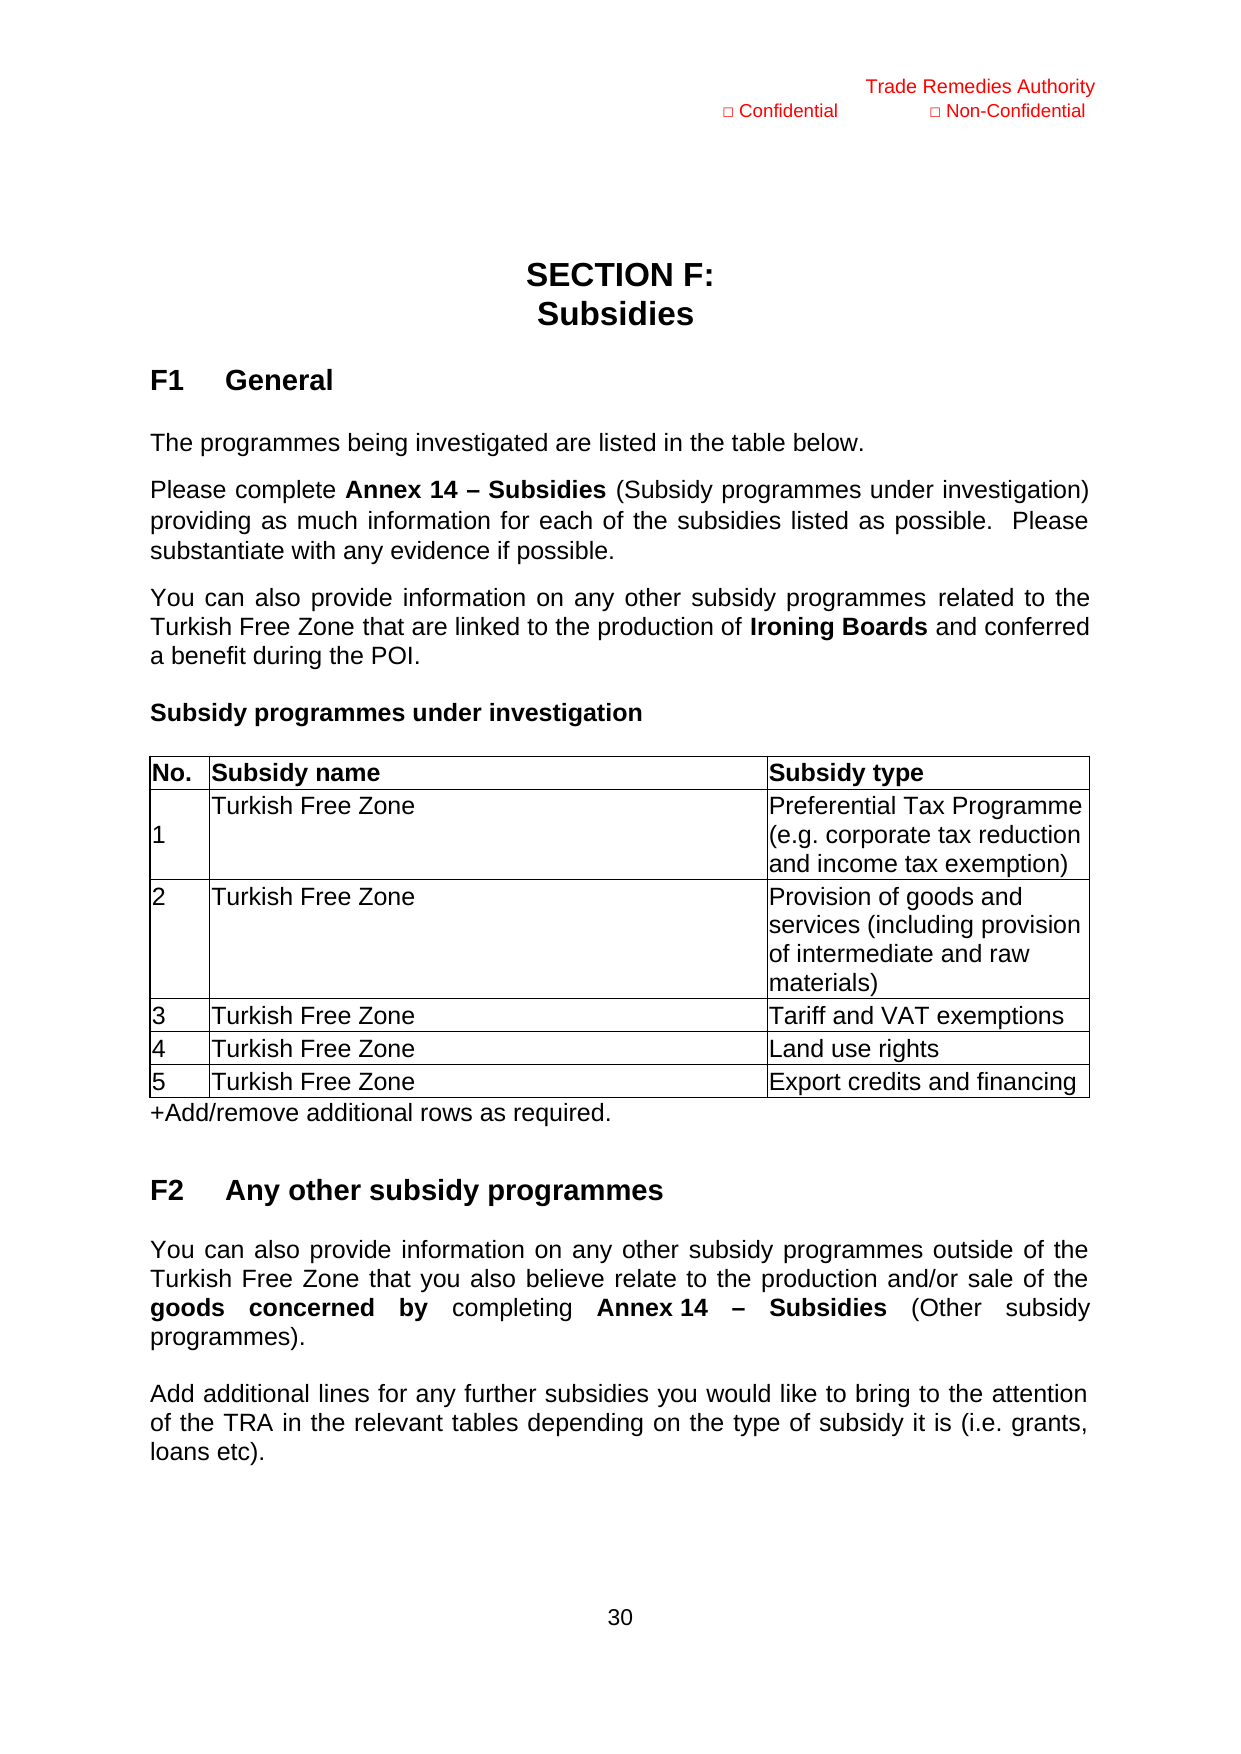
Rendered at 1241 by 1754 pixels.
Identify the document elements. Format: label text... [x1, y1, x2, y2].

table_cell 5 [151, 1065, 209, 1097]
table_cell Turkish Free Zone [210, 880, 767, 998]
text +Add/remove additional rows as required. [150, 1098, 1090, 1127]
table_cell Turkish Free Zone [210, 790, 767, 879]
table_cell Export credits and financing [768, 1065, 1089, 1097]
text The programmes being investigated are listed in the table below. [150, 428, 1090, 457]
text Subsidy programmes under investigation [150, 698, 1090, 727]
text You can also provide information on any other subsidy programmes related to the Turkish Free Zone that are linked to the production of Ironing Boards and conferred a benefit during the POI. [150, 583, 1090, 669]
table_cell Land use rights [768, 1032, 1089, 1064]
table_header No. [151, 757, 209, 788]
text You can also provide information on any other subsidy programmes outside of the Turkish Free Zone that you also believe relate to the production and/or sale of the goods concerned by completing Annex 14 – Subsidies (Other subsidy programmes). [150, 1235, 1090, 1350]
text Please complete Annex 14 – Subsidies (Subsidy programmes under investigation) providing as much information for each of the subsidies listed as possible. Please substantiate with any evidence if possible. [150, 475, 1090, 565]
table_cell 3 [151, 999, 209, 1031]
table_header Subsidy type [768, 757, 1089, 788]
table_cell Preferential Tax Programme (e.g. corporate tax reduction and income tax exemption) [768, 790, 1089, 879]
text Add additional lines for any further subsidies you would like to bring to the attention of the TRA in the relevant tables depending on the type of subsidy it is (i.e. grants, loans etc). [150, 1379, 1090, 1466]
table_cell 1 [151, 790, 209, 879]
table_cell Provision of goods and services (including provision of intermediate and raw materials) [768, 880, 1089, 998]
table_cell Turkish Free Zone [210, 1032, 767, 1064]
table_cell Turkish Free Zone [210, 1065, 767, 1097]
table_cell Tariff and VAT exemptions [768, 999, 1089, 1031]
subtitle F1 General [150, 363, 1090, 397]
subtitle F2 Any other subsidy programmes [150, 1173, 1090, 1207]
table_cell 4 [151, 1032, 209, 1064]
table_cell Turkish Free Zone [210, 999, 767, 1031]
table_header Subsidy name [210, 757, 767, 788]
table_cell 2 [151, 880, 209, 998]
subtitle SECTION F: Subsidies [150, 255, 1090, 332]
